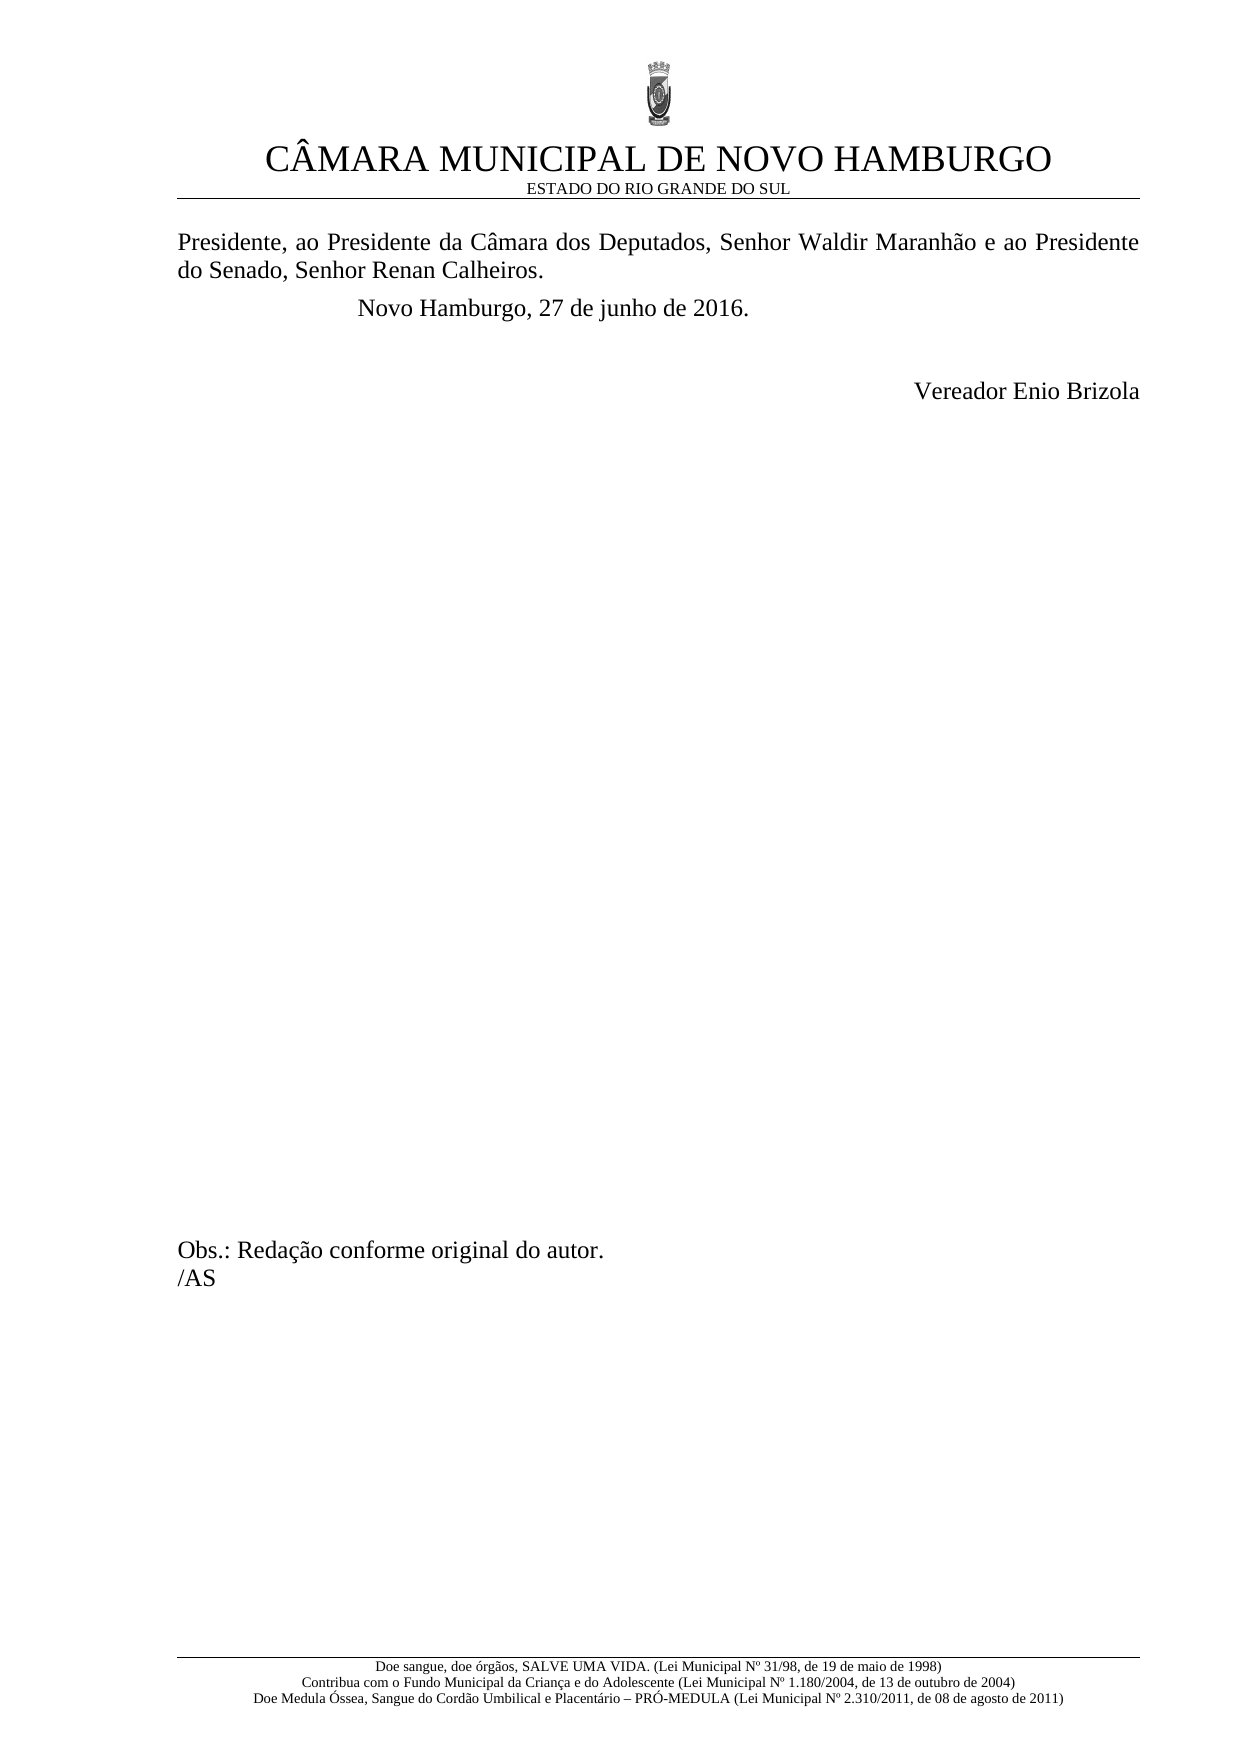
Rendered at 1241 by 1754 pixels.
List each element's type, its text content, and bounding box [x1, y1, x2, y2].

text Novo Hamburgo, 27 de junho de 2016. [177, 294, 1140, 322]
text Presidente, ao Presidente da Câmara dos Deputados, Senhor Waldir Maranhão e ao Presidente do Senado, Senhor Renan Calheiros. [177, 228, 1140, 284]
text /AS [177, 1264, 1140, 1292]
text Obs.: Redação conforme original do autor. [177, 1236, 1140, 1264]
text Vereador Enio Brizola [177, 377, 1140, 405]
